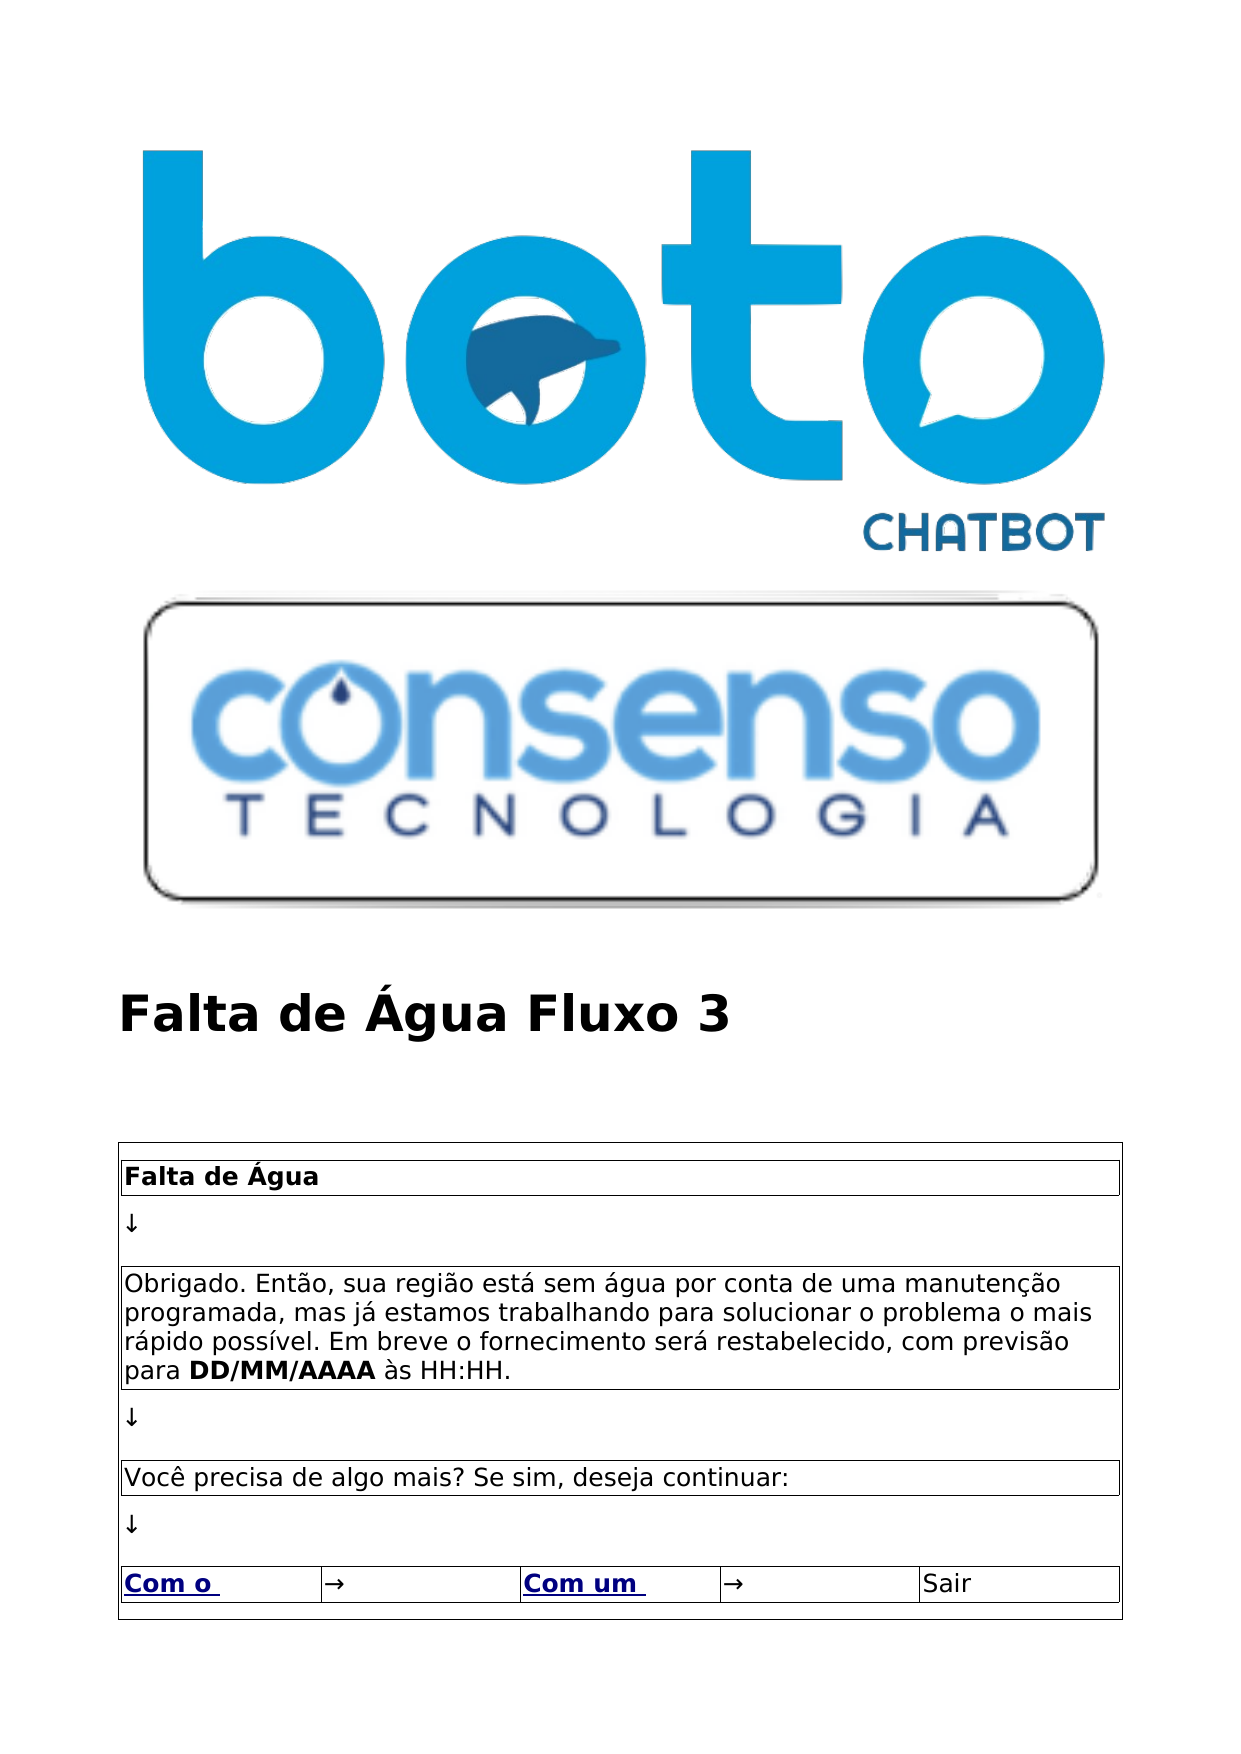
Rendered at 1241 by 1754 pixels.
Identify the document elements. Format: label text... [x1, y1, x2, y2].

table_header ↓ ↓ ↓ [119, 1143, 1122, 1619]
table_header Com o [122, 1567, 321, 1602]
table_header Você precisa de algo mais? Se sim, deseja continuar: [122, 1461, 1119, 1495]
picture [118, 118, 1123, 575]
table_header → [322, 1567, 520, 1602]
picture [118, 586, 1123, 936]
table_header Falta de Água [122, 1161, 1119, 1195]
table_header Sair [920, 1567, 1119, 1602]
table_header Obrigado. Então, sua região está sem água por conta de uma manutenção programada, mas já estamos trabalhando para solucionar o problema o mais rápido possível. Em breve o fornecimento será restabelecido, com previsão para DD/MM/AAAA às HH:HH. [122, 1267, 1119, 1389]
table_header → [721, 1567, 919, 1602]
table_header Com um [521, 1567, 720, 1602]
subtitle Falta de Água Fluxo 3 [118, 985, 1122, 1044]
